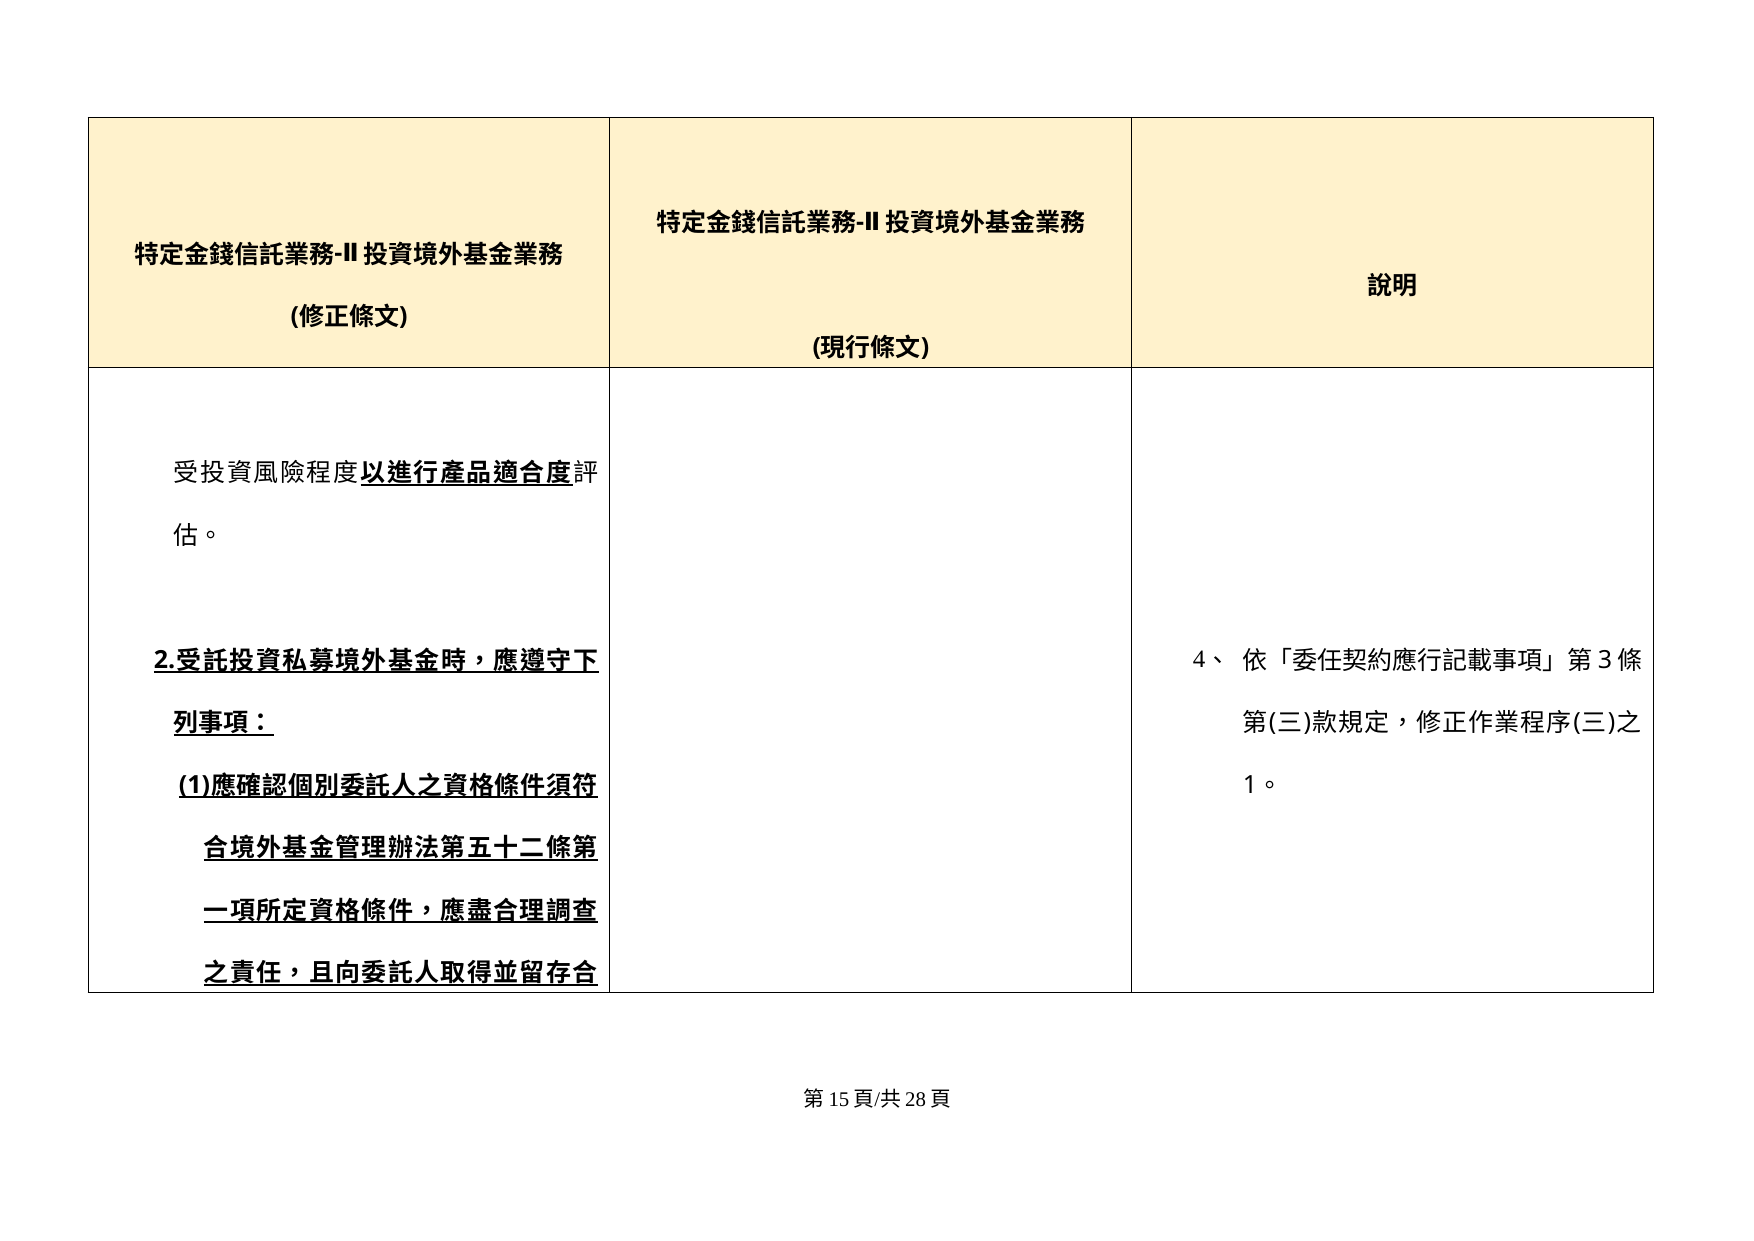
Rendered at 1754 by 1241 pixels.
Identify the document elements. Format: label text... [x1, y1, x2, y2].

table_header 說明 [1132, 118, 1653, 367]
table_cell 一、作業程序 (一) 受託投資境外基金時，應與境外基金機構委任之總代理人簽訂銷售契約或與境外基金機構委任於國內向特定人私募境外基金之國內金融機構(以下簡稱私募境外基金受委任機構)簽訂委任契約。 (二)受託投資境外基金時，應依「境外基金總代理人及銷售機構應充分瞭解產品（KYP）之具體作業規範」辦理以下作業項目： 1.上架前商品審查時至少應包括下列項目： (1)基金之投資目標與方針、操作策略、風險報酬與過去績效。 (2)基金之相關費用(須包括短線交易費用、反稀釋費用、價格調整機制)合理性。 (3)基金適合之客戶類型。 (4)基金公開說明書及投資人須知等文件資訊之充分揭露。 2.銷售前/銷售時基金資訊之編製與提供 (1)交付予委託人之基金公開說明書中譯本及投資人須知等由總代理人編製之文件應為最新有效之版本，其他交付予委託人之銷售文件內容及格式應正確、充分、適當，並符合相關法規規範。 (2)基金銷售業務相關人員應接受充分訓練與教育，以確實瞭解產品。 (3)資訊內容應足以讓委託人瞭解產品，並以清楚、公平及無誤導的方式溝通資訊。 (4)基金銷售業務相關人員銷售時之資格條件應符合相關法規規定並充分瞭解產品。 3.銷售後商品評核及基金資訊之編製與提供 (1)應遵循法規及合約等相關規定，持續辦理基金資訊之公告、通知、更新等事項。 (2)對於提供給委託人之資訊，應以清楚、公平且無誤導之方式傳達。 (3)應評核基金是否仍然符合其原定適合的客戶類型， 並擬訂變動時之因應措施。 (三)充分瞭解客戶(委託人)作業 1.受託投資境外基金時應向委託人徵提相關文件以執行充分瞭解委託人之投資知識、投資經驗、財務狀況及其承受投資風險程度以進行產品適合度評估。 2.受託投資私募境外基金時，應遵守下列事項： (1)應確認個別委託人之資格條件須符合境外基金管理辦法第五十二條第一項所定資格條件，應盡合理調查之責任，且向委託人取得並留存合理可信之佐證依據。 (2)委託人如為符合前述條件之自然人，應至少每年辦理一次複審，以檢視該委託人是否續符合資格；應由委託人更新相關財力證明文件或重新出具相關財力聲明書，以利進行複審作業，並盡合理調查責任。 (3)委託人除非有符合境外基金管理辦法第五十三條所列情形之一者外，不得再行賣出；有關前述私募境外基金轉讓之限制，應於交付委託人相關書面之文件載明。 (四)境外基金申購、買回或轉換作業 1.基金之申購 (1)委託人如首次申購應提出身分證或法人登記證明文件，及/或其他相關證明文件，填妥信託契約書、印鑑卡及申購書辦理申購手續。 (2)收妥申購款項，將申購資料鍵入檔案，經主管覆核後，將申購書收執聯或基金存摺交予委託人。 (3)日終製作申購統計表，經主管覆核簽章後傳送境外基金機構或總代理人。 (4)根據境外基金機構或總代理人之確認書及原申購統計表，將單位數、淨值等資料鍵入電腦，分配入各委託人帳戶中，並由主管覆核。 (5)印製相關報表，依規定按期申報央行。 2.基金之買回/轉換 (1)委託人依契約約定方式，辦理買回/轉換。 (2)核對申請書資料及原留印鑑無誤後，將買回/轉換資料鍵入電腦，由主管覆核。 (3)日終製作買回/轉換統計表，經主管覆核簽章後傳送境外基金機構或總代理人。 (4)根據境外基金機構或總代理人回覆之確認書及原申請書資料，製作買回/轉換日報表及基金異動明細表，經主管覆核無誤。 (5)於收到境外基金機構或總代理人匯款後，將款項撥付予各委託人，或轉換後之基金單位數分配予各委託人。 3.作業應注意事項 (1)辦理境外基金申購、買回或轉換事宜，應依據境外基金公開說明書及投資人須知之記載，公平對待所有基金投資人，不得有延遲交易之情事。 (2)總代理人及銷售機構應依所定之受理截止時間，辦理境外基金申購、買回或轉換事宜，除能證明委託人係於受理截止時間前提出申請者外，不得任意更改。 (3)應於委託人申購或買回申請書上或電子文書上，明確註記受理申請之日期及時間。 (4)應製作並交付書面或電子檔案之交易確認書或對帳單予委託人。 (5)應配合執行公開說明書所載短線交易防制措施。 (6)受託投資私募境外基金時，個別私募境外基金之委託人總數應符合境外基金管理辦法第五十二條第二項規定；委託人總人數應告知私募境外基金受委任機構，其後變動時，亦同；如擬增加委託人人數時，應先取得私募境外基金受委任機構之同意。 (五)作業管理 1.受託投資境外基金時應交付投資人須知及公開說明書中譯本等相關資訊予委託人。 2.申購、買回或轉換之交易確認書、對帳單及其他證明文件，其保存方式及期限，依商業會計法及相關規定辦理。委託人如非以書面方式提出申請者，其相關作業系統須具有明確記載受理申請日期及時間之功能，並保留稽核軌跡二個月以上。 3.本公司及其經理人或受僱人受託投資境外基金業務時，對於委託人之個人資料、往來交易資料及其相關資料應依相關法規保守秘密。 4.受理委託人申購基金款項之收付應依相關契約約定辦理。 5.委託人從事基金交易符合公開說明書短線交易認定標準者，應依規定提供相關資料予境外基金機構或總代理人。 6.受託投資配息可能涉及本金之境外基金時，應於交易前進行風險告知，取具業經委託人簽署已充分了解此風險之文件。 7.銷售前，應將自境外基金機構或總代理人收取之報酬、費用及其他利益，告知委託人；告知內容如有變更，應即通知委託人。前述告知之內容及其變更之通知應依「中華民國證券投資信託暨顧問商業同業公會會員及其銷售機構基金通路報酬揭露施行要點」辦理。 8.本公司及其人員辦理基金銷售業務，不得向境外基金機構或總代理人收取銷售契約約定以外之報酬、費用或其他利益。 9.應確認業務人員已對委託人充分說明相關費用。 10.應依相關規定訂定協助及通知委託人之作業程序。 (六)廣告與促銷作業 1.從事廣告、公開說明會及其他營業促銷活動時應依「證券投資信託及顧問法」、「境外基金管理辦法」、「信託業營運範圍受益權轉讓限制風險揭露及行銷訂約管理辦法」、銷售契約及相關規定辦理。 2.從事配息可能涉及本金之境外基金平面廣告時，應依「中華民國證券投資信託暨顧問商業同業公會會員及其銷售機構從事廣告及營業活動行為規範」規定於廣告內容中揭示相關警語。 3.從事廣告、公開說明會及其他營業活動而製作之有關資料，應列入公司內部控制制度管理，並於對外使用前，依「中華民國證券投資信託暨顧問商業同業公會會員及其銷售機構從事廣告及營業活動行為規範」規定審核，確定其內容無不當、不實陳述、違反前述行為規範及相關法令之情事。 4.從事廣告、公開說明會及其他營業促銷活動製作之宣傳資料、廣告物及相關紀錄應保存二年。 5.不得就私募境外基金為一般性廣告或公開勸誘之行為。 (七)人員遴聘作業 辦理募集及銷售業務人員應符合「證券投資顧問事業負責人與業務人員管理規則」所定業務人員之資格條件。 (八)終止辦理境外基金之募集及銷售作業 1.終止辦理境外基金之募集及銷售業務應即通知總代理人。 2.於終止辦理業務後，轉由其他境外基金受託機構辦理前，應協助委託人辦理後續境外基金之買回、轉換或其他相關事宜。 (九)投資人權利行使 為委託人申購境外基金時，於接獲受益人會議或股東會之通知後，對重大影響投資人權益之事項，應依銷售契約及相關規定程序辦理。 控制重點 (一)是否簽訂銷售契約或委任契約？ (二)是否依「境外基金總代理人及銷售機構應充分瞭解產品（KYP）之具體作業規範」執行充分瞭解境外基金作業？ (三)特定金錢信託投資之境外基金，是否報經主管機關核准？ (四)受託投資境外基金是否執行瞭解客戶(委託人)作業？ (五)委託人申購是否留存身分證影本或法人登記證明文件，及/或其他相關證明文件影本，填具信託契約書、印鑑卡及申購書?委託人是否依契約約定方式，辦理買回/ 轉換？ (六)將申購/買回/轉換資料鍵入電腦是否由主管覆核？ (七)日終製作申購/買回/轉換統計表，是否由主管覆核簽章後於當日電傳境外基金機構或總代理人？ (八)申購/買回/轉換等是否根據境外基金機構或總代理人回覆確認書資料分配予各委託人帳戶內，或製作買回日報表，或將轉換後之基金單位數分配予各委託人，並由主管覆核無誤後辦理？ (九)為委託人申購、買回或轉換境外基金者，是否製作並交付交易確認書、對帳單或其他證明文件予委託人，其相關文件之保存方式及期限，是否依相關規定辦理？委託人如非以書面方式提出申請者，其相關作業系統是否有明確記載受理申請日期及時間之功能，並保留稽核軌跡二個月以上？ (十)從事境外基金之廣告、公開說明會及促銷時，是否依相關規定辦理？ (十一)辦理募集及銷售業務人員是否符合證券投資顧問事業負責人與業務人員管理規則所定業務人員之資格條件？ (十二)終止辦理境外基金之受託業務時，是否通知總代理人及協助委託人辦理後續境外基金之買回、轉換或其他相關事宜？ (十三)受託人為委託人申購境外基金者，於接獲受益人會議或股東會之通知後，對重大影響投資人權益之事項，是否依銷售契約及相關規定程序辦理？ (十四)是否依公開說明書所載短線交易防制措施辦理？ (十五)確認業務人員是否已於銷售前對委託人充分說明基金通路報酬及信託報酬等相關費用？ (十六)受託投資配息可能涉及本金之境外基金時，是否於交易前進行風險告知並取具經委託人簽署已充分了解相關風險之文件？ (十七)受託投資私募基金時，是否確認委託人之資格條件符合境外基金管理辦法第五十二條第一項規定？並向委託人取得合理可信之佐證依據？ (十八)受託投資私募基金時，委託人如為自然人，是否依相關規定進行資格複審作業？ (十九)辦理私募境外基金轉讓作業時，是否符合境外基金管理辦法第五十三條規定？ (二十)受託投資私募基金時，委託人總數是否依境外基金管理辦法第五十二條第二項規定進行管控？如擬增加委託人人數時，是否事先取得私募境外基金受委任機構之同意？ [89, 368, 609, 992]
table_cell [610, 368, 1131, 992]
table_header 特定金錢信託業務-Ⅱ投資境外基金業務 (修正條文) [89, 118, 609, 367]
table_header 特定金錢信託業務-Ⅱ投資境外基金業務 (現行條文) [610, 118, 1131, 367]
table_cell 依「中華民國證券投資信託暨顧問商業同業公會私募境外基金受委任機構與信託業透過金錢信託方式進行私募境外基金委任契約應行記載事項」(以下簡稱「委任契約應行記載事項」)，私募境外基金受委任機構應與信託業簽訂委任契約，以明確劃分雙方之權利與義務，爰修正作業程序(一)。 依金管會101年1月10日金管證投字第10000612073號函規定，銷售機構應充分瞭解產品（KYP）-境外基金，並於內部控制制度中訂定相關作業原則，爰增訂作業程序(二)，以下項次依序修正。 依「委任契約應行記載事項」第3條第(三)款規定，修正作業程序(三)之1。 依「證券投資信託及顧問法」第16條第2項、第11條第1項至第3項、「境外基金管理辦法」第52條第1項、「境外基金管理辦法問答集」-「肆、私募境外基金」，以及「委任契約應行記載事項」第3條第(一)款等規定，應盡合理調查之責任，且向委託人取得並留存合理可信之佐證依據，爰增訂作業程序(三)之2(1)。 依「境外基金管理辦法問答集」-「肆、私募境外基金」規定，辦理複審作業，爰增訂作業程序(三)之2(2)。 「境外基金管理辦法」第53條有關私募基金轉讓之限制規定，爰增訂作業程序(三)之2(3)。 依「境外基金管理辦法」第52條第2項，以及「委任契約應行記載事項」第3條第(四)款等規定有關委託人總人數之管控，爰增訂作業程序(四)之3(6)。 依「委任契約應行記載事項」第3條第(三)款規定有關協助及通知委託人之作業原則，爰增訂作業程序(五)之10。 依「證券投資信託及顧問法」第16條第2項、「境外基金管理辦法」第52條第4項及「委任契約應行記載事項」第3條第(八)款規定，爰增訂作業程序(六)之5。 十一、配合作業程序(一)，修正控制重點(一)。 十二、配合作業程序(二)，增訂控制重點(二)，以下項次依序修正。 十三、配合作業程序(三)之2(1)，增訂控制重點(十七)。 十四、配合作業程序(三)之2(2)，增訂控制重點(十八)。 十五、配合作業程序(三)之2(3)，增訂控制重點(十九)。 十六、配合作業程序(四)之3(6)，增訂控制重點(二十)。 [1132, 368, 1653, 992]
